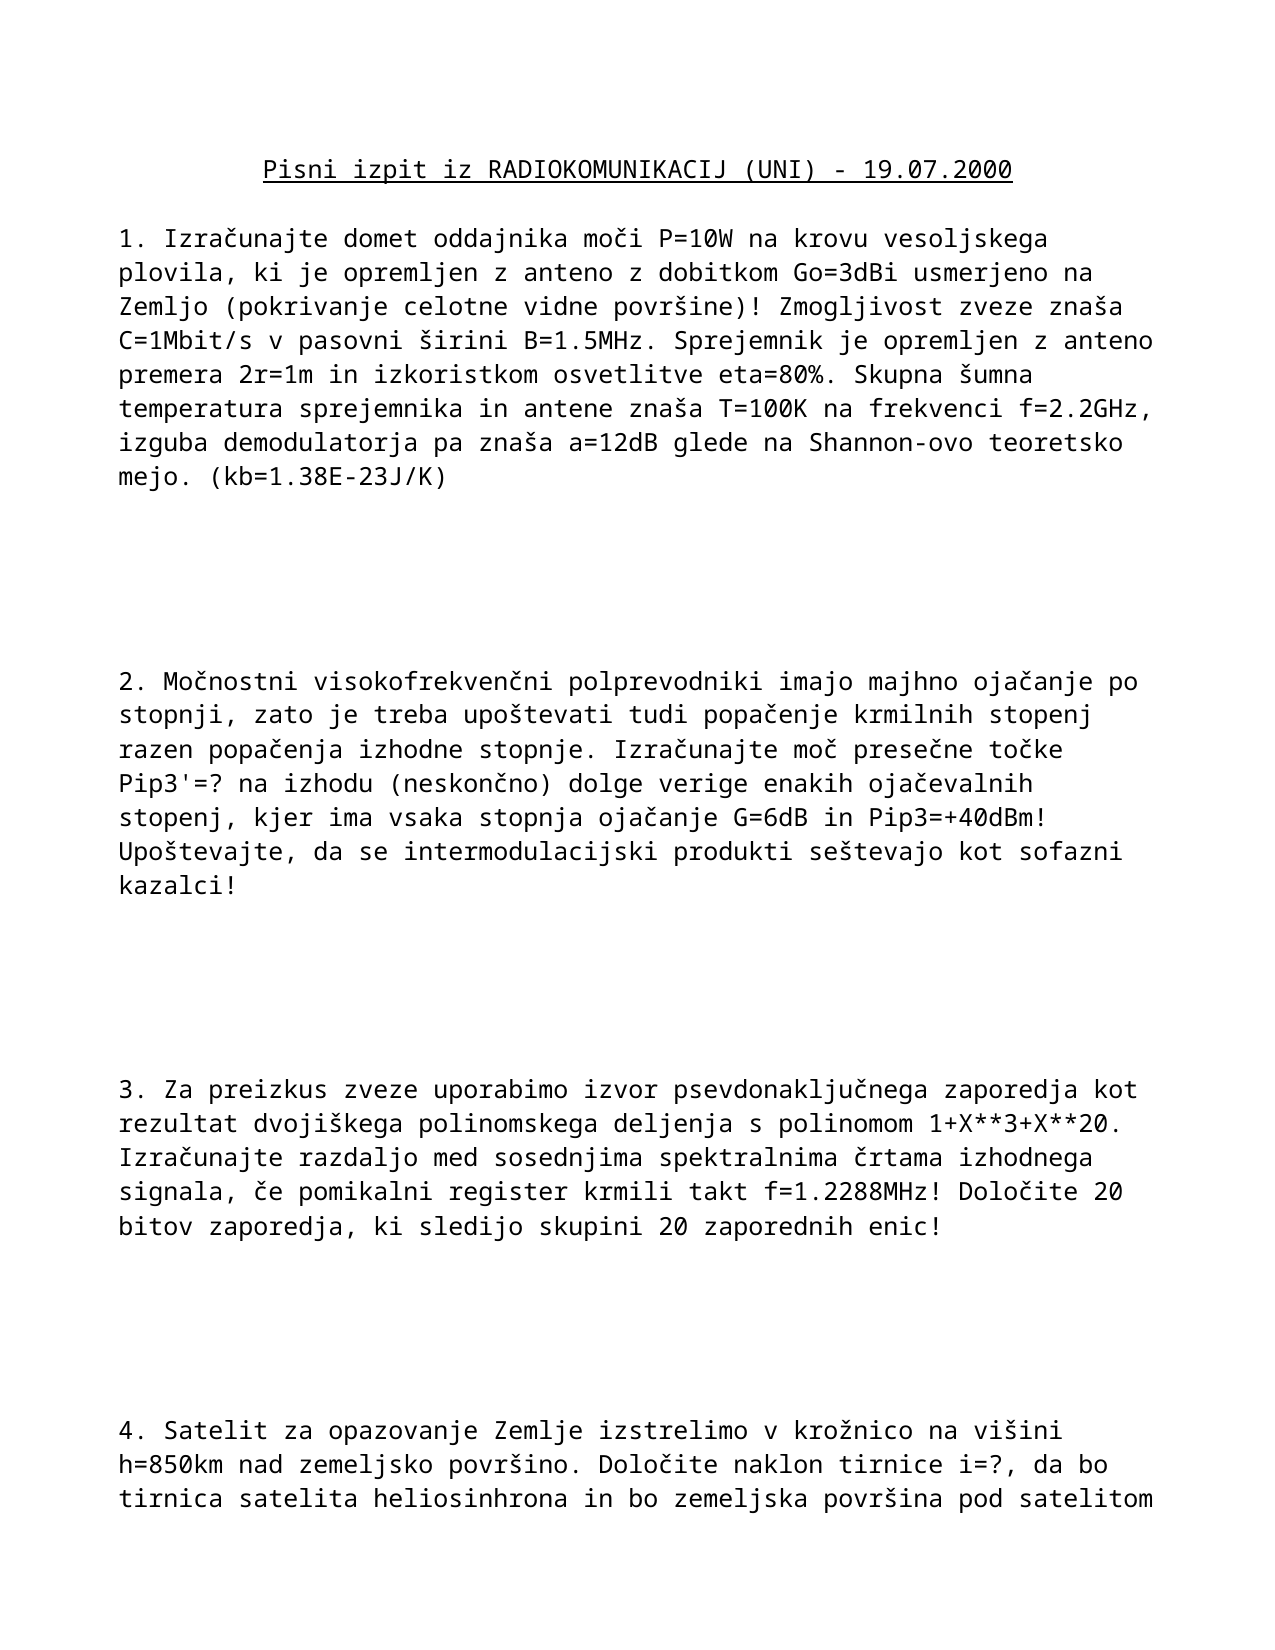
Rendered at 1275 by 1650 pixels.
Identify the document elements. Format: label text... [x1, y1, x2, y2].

text 4. Satelit za opazovanje Zemlje izstrelimo v krožnico na višini h=850km nad zemeljsko površino. Določite naklon tirnice i=?, da bo tirnica satelita heliosinhrona in bo zemeljska površina pod satelitom [118, 1412, 1157, 1515]
text 1. Izračunajte domet oddajnika moči P=10W na krovu vesoljskega plovila, ki je opremljen z anteno z dobitkom Go=3dBi usmerjeno na Zemljo (pokrivanje celotne vidne površine)! Zmogljivost zveze znaša C=1Mbit/s v pasovni širini B=1.5MHz. Sprejemnik je opremljen z anteno premera 2r=1m in izkoristkom osvetlitve eta=80%. Skupna šumna temperatura sprejemnika in antene znaša T=100K na frekvenci f=2.2GHz, izguba demodulatorja pa znaša a=12dB glede na Shannon-ovo teoretsko mejo. (kb=1.38E-23J/K) [118, 220, 1157, 493]
text 3. Za preizkus zveze uporabimo izvor psevdonaključnega zaporedja kot rezultat dvojiškega polinomskega deljenja s polinomom 1+X**3+X**20. Izračunajte razdaljo med sosednjima spektralnima črtama izhodnega signala, če pomikalni register krmili takt f=1.2288MHz! Določite 20 bitov zaporedja, ki sledijo skupini 20 zaporednih enic! [118, 1072, 1157, 1242]
text Pisni izpit iz RADIOKOMUNIKACIJ (UNI) - 19.07.2000 [118, 152, 1157, 186]
text 2. Močnostni visokofrekvenčni polprevodniki imajo majhno ojačanje po stopnji, zato je treba upoštevati tudi popačenje krmilnih stopenj razen popačenja izhodne stopnje. Izračunajte moč presečne točke Pip3'=? na izhodu (neskončno) dolge verige enakih ojačevalnih stopenj, kjer ima vsaka stopnja ojačanje G=6dB in Pip3=+40dBm! Upoštevajte, da se intermodulacijski produkti seštevajo kot sofazni kazalci! [118, 663, 1157, 902]
